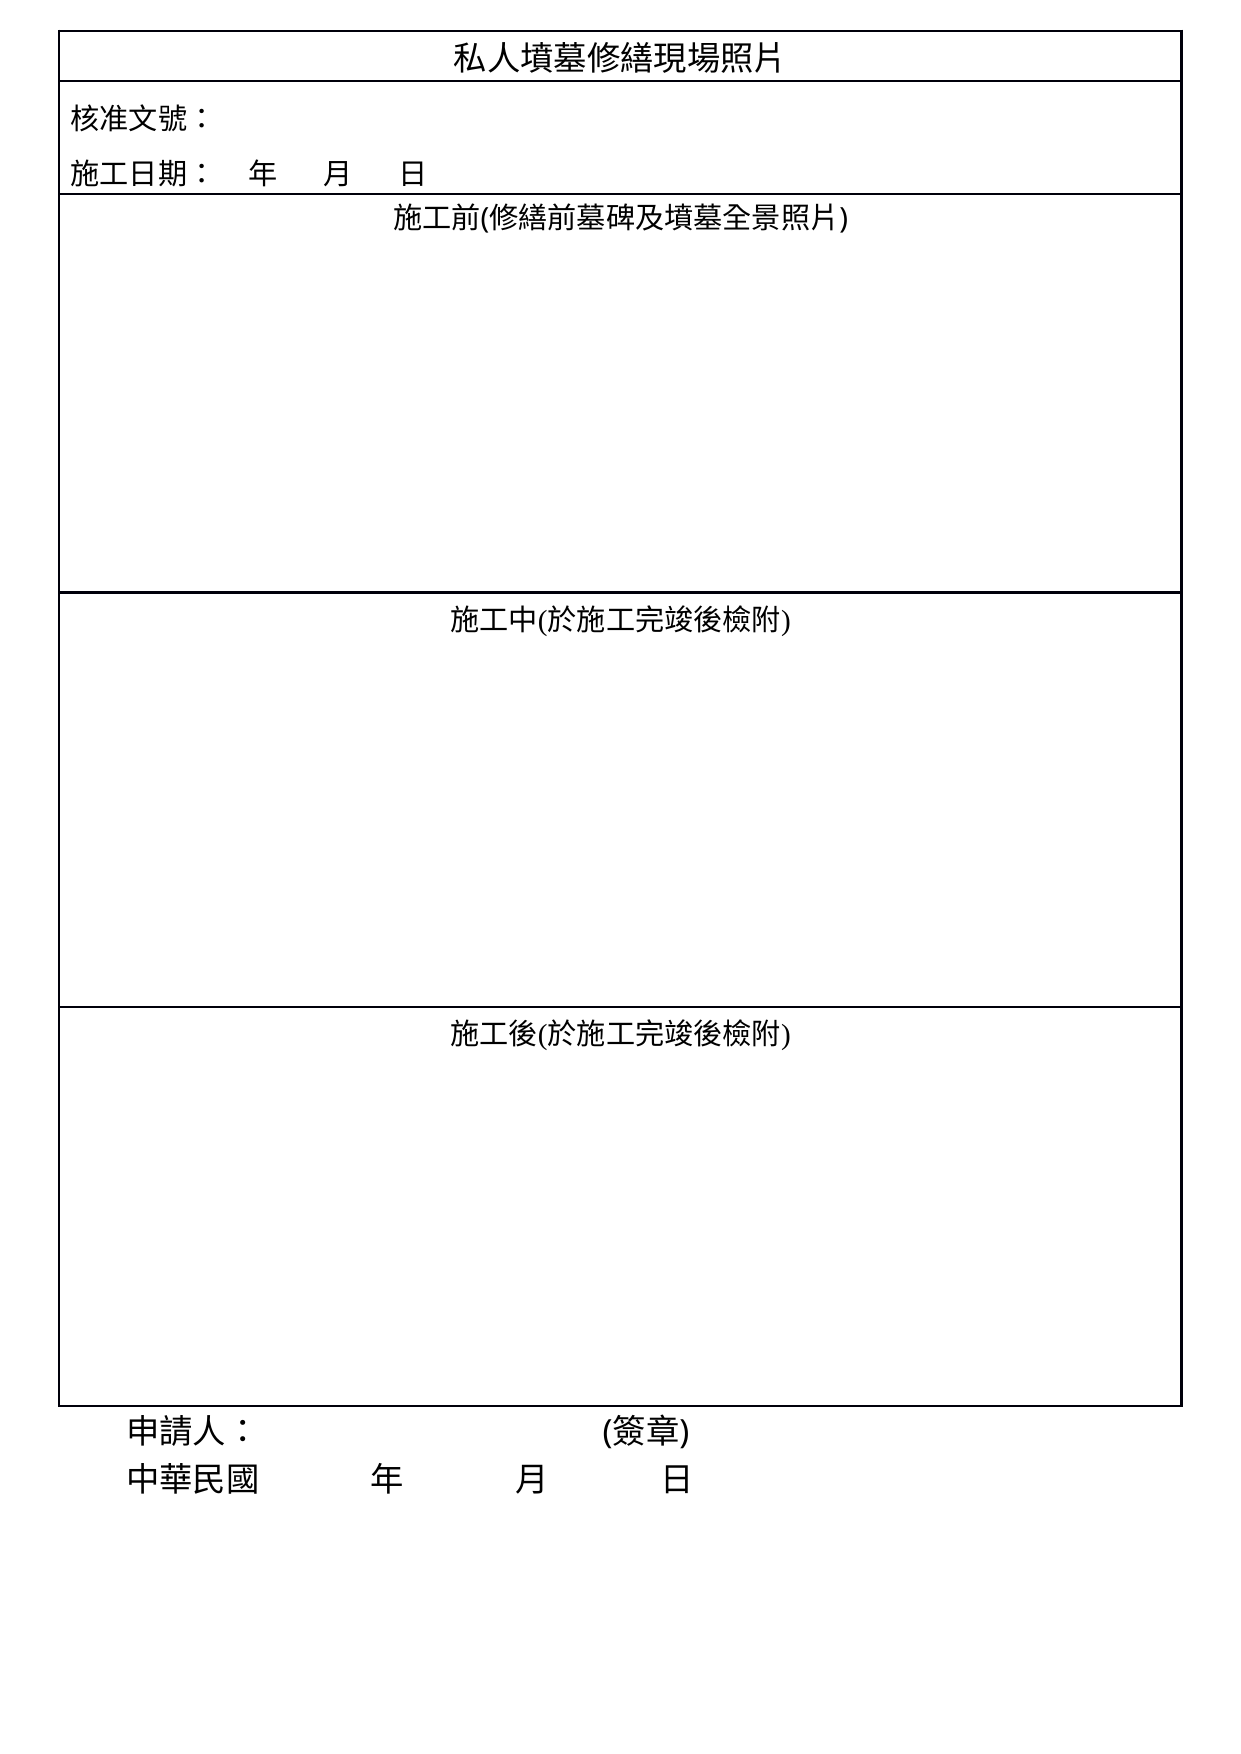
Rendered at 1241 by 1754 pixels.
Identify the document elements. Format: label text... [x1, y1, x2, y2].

text 申請人： (簽章) [59, 1407, 1181, 1452]
table_cell 核准文號： 施工日期： 年 月 日 [60, 82, 1180, 193]
table_cell 施工後(於施工完竣後檢附) [60, 1008, 1180, 1404]
text 中華民國 年 月 日 [59, 1452, 1181, 1501]
table_cell 施工前(修繕前墓碑及墳墓全景照片) [60, 195, 1180, 591]
table_header 私人墳墓修繕現場照片 [60, 32, 1180, 80]
table_cell 施工中(於施工完竣後檢附) [60, 594, 1180, 1006]
